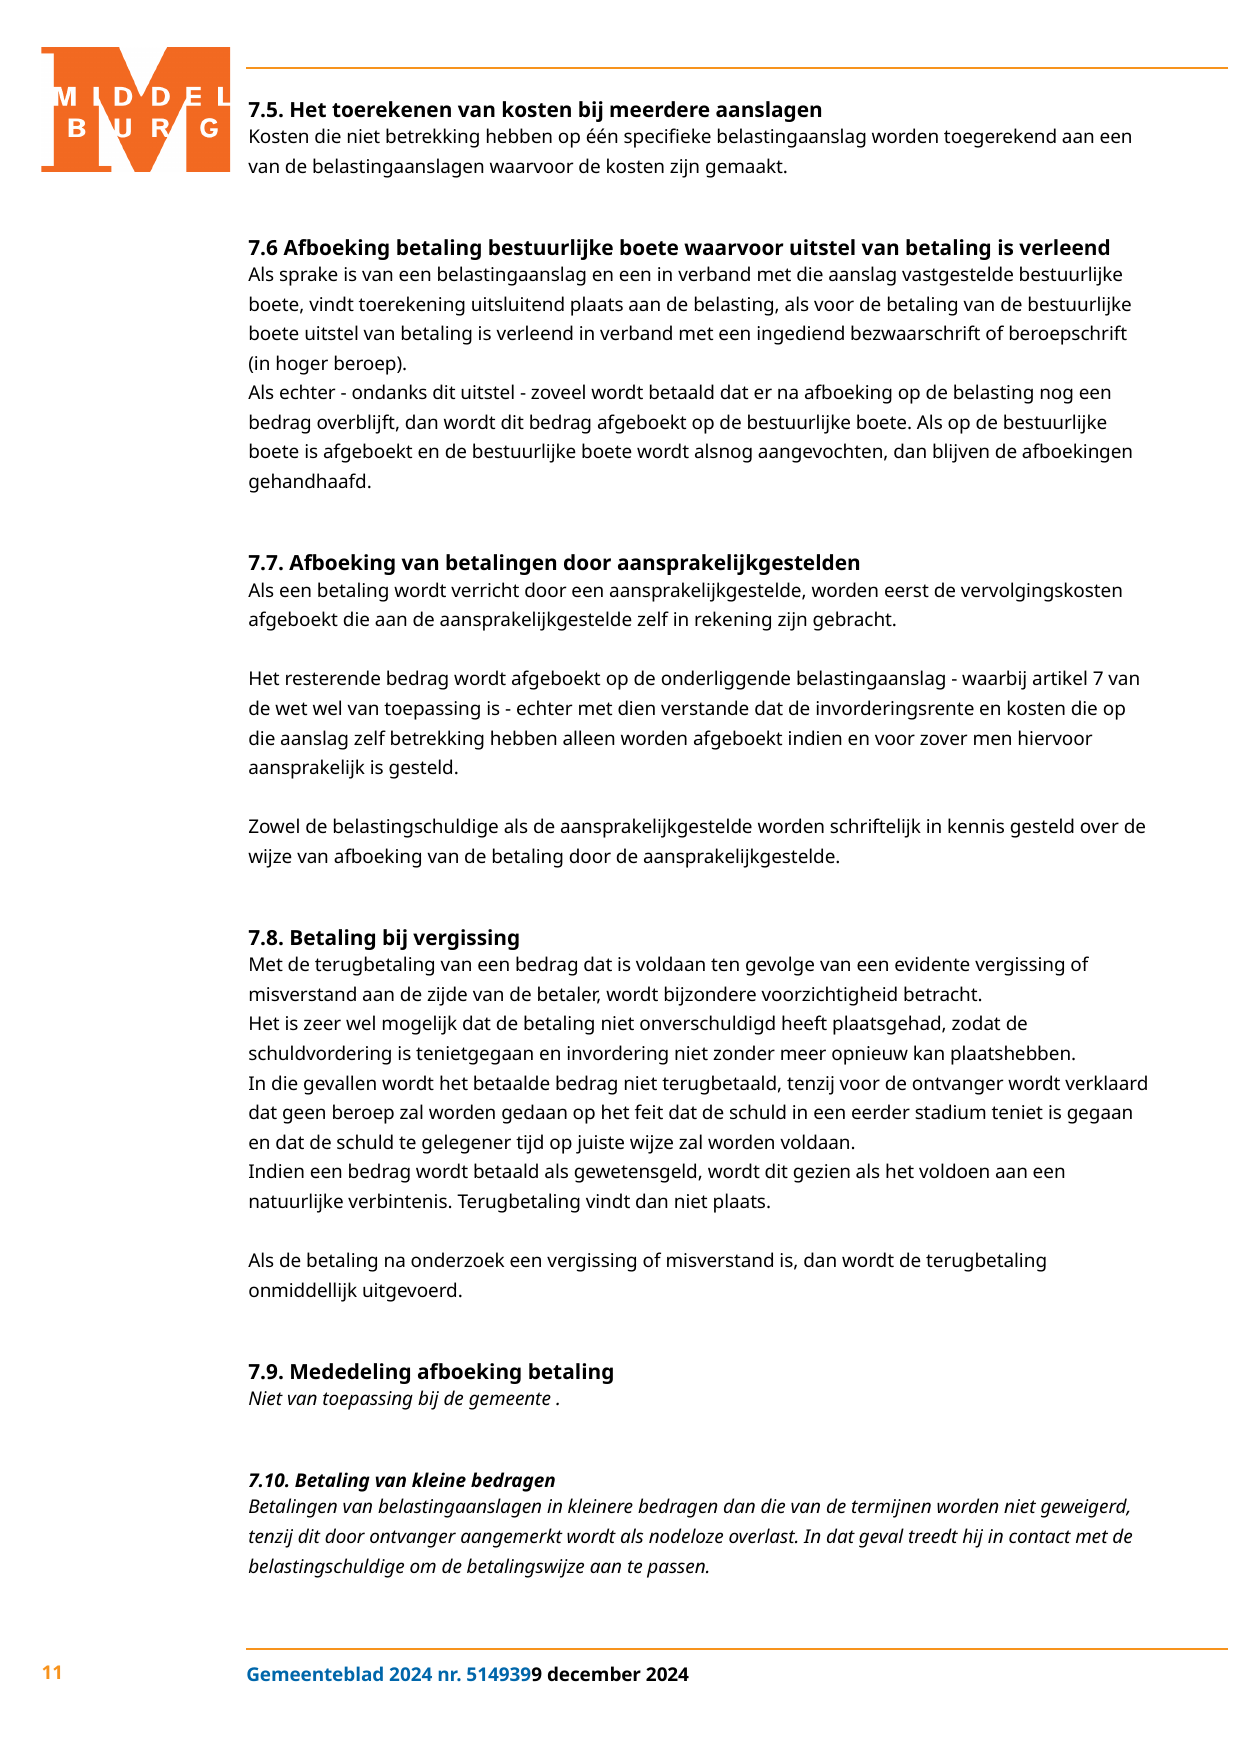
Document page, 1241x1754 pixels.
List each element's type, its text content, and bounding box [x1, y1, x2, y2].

text Als een betaling wordt verricht door een aansprakelijkgestelde, worden eerst de vervolgingskosten afgeboekt die aan de aansprakelijkgestelde zelf in rekening zijn gebracht. [248, 577, 1152, 632]
text Als echter - ondanks dit uitstel - zoveel wordt betaald dat er na afboeking op de belasting nog een bedrag overblijft, dan wordt dit bedrag afgeboekt op de bestuurlijke boete. Als op de bestuurlijke boete is afgeboekt en de bestuurlijke boete wordt alsnog aangevochten, dan blijven de afboekingen gehandhaafd. [248, 379, 1152, 494]
text Met de terugbetaling van een bedrag dat is voldaan ten gevolge van een evidente vergissing of misverstand aan de zijde van de betaler, wordt bijzondere voorzichtigheid betracht. [248, 951, 1152, 1007]
text Het is zeer wel mogelijk dat de betaling niet onverschuldigd heeft plaatsgehad, zodat de schuldvordering is tenietgegaan en invordering niet zonder meer opnieuw kan plaatshebben. [248, 1011, 1152, 1066]
text 7.9. Mededeling afboeking betaling [248, 1357, 1152, 1385]
picture [41, 47, 231, 172]
text Indien een bedrag wordt betaald als gewetensgeld, wordt dit gezien als het voldoen aan een natuurlijke verbintenis. Terugbetaling vindt dan niet plaats. [248, 1158, 1152, 1214]
text Niet van toepassing bij de gemeente . [248, 1385, 1152, 1411]
text 7.6 Afboeking betaling bestuurlijke boete waarvoor uitstel van betaling is verleend [248, 233, 1152, 261]
text 7.8. Betaling bij vergissing [248, 923, 1152, 951]
text 7.10. Betaling van kleine bedragen [248, 1465, 1152, 1494]
text Betalingen van belastingaanslagen in kleinere bedragen dan die van de termijnen worden niet geweigerd, tenzij dit door ontvanger aangemerkt wordt als nodeloze overlast. In dat geval treedt hij in contact met de belastingschuldige om de betalingswijze aan te passen. [248, 1494, 1152, 1579]
text 7.7. Afboeking van betalingen door aansprakelijkgestelden [248, 548, 1152, 577]
text Het resterende bedrag wordt afgeboekt op de onderliggende belastingaanslag - waarbij artikel 7 van de wet wel van toepassing is - echter met dien verstande dat de invorderingsrente en kosten die op die aanslag zelf betrekking hebben alleen worden afgeboekt indien en voor zover men hiervoor aansprakelijk is gesteld. [248, 666, 1152, 780]
text Zowel de belastingschuldige als de aansprakelijkgestelde worden schriftelijk in kennis gesteld over de wijze van afboeking van de betaling door de aansprakelijkgestelde. [248, 813, 1152, 869]
text In die gevallen wordt het betaalde bedrag niet terugbetaald, tenzij voor de ontvanger wordt verklaard dat geen beroep zal worden gedaan op het feit dat de schuld in een eerder stadium teniet is gegaan en dat de schuld te gelegener tijd op juiste wijze zal worden voldaan. [248, 1070, 1152, 1155]
text Als sprake is van een belastingaanslag en een in verband met die aanslag vastgestelde bestuurlijke boete, vindt toerekening uitsluitend plaats aan de belasting, als voor de betaling van de bestuurlijke boete uitstel van betaling is verleend in verband met een ingediend bezwaarschrift of beroepschrift (in hoger beroep). [248, 261, 1152, 376]
text Als de betaling na onderzoek een vergissing of misverstand is, dan wordt de terugbetaling onmiddellijk uitgevoerd. [248, 1247, 1152, 1303]
text 7.5. Het toerekenen van kosten bij meerdere aanslagen [248, 95, 1152, 123]
text Kosten die niet betrekking hebben op één specifieke belastingaanslag worden toegerekend aan een van de belastingaanslagen waarvoor de kosten zijn gemaakt. [248, 123, 1152, 178]
